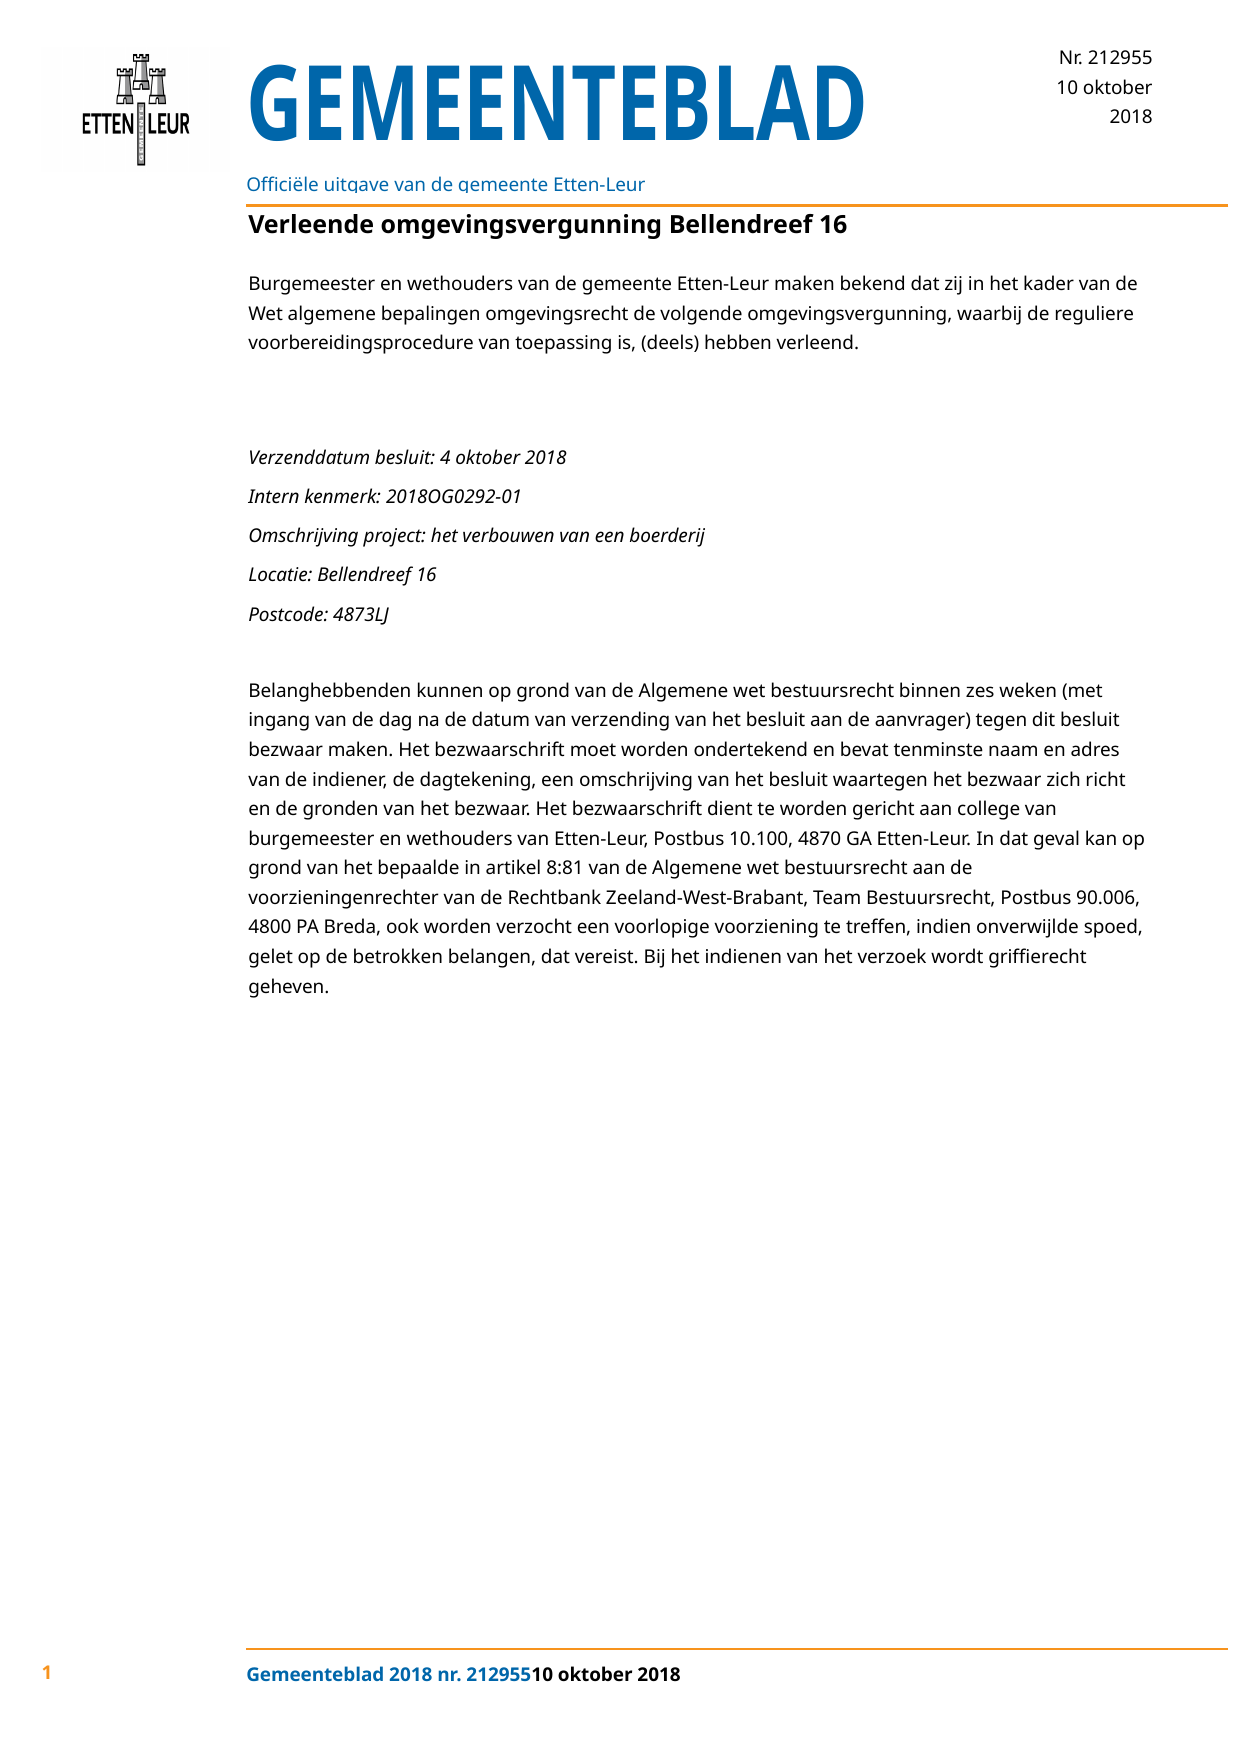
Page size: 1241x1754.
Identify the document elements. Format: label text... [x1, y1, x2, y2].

text Intern kenmerk: 2018OG0292-01 [248, 483, 1152, 509]
text Burgemeester en wethouders van de gemeente Etten-Leur maken bekend dat zij in het kader van de Wet algemene bepalingen omgevingsrecht de volgende omgevingsvergunning, waarbij de reguliere voorbereidingsprocedure van toepassing is, (deels) hebben verleend. [248, 270, 1152, 355]
text Verleende omgevingsvergunning Bellendreef 16 [248, 207, 1152, 241]
text Verzenddatum besluit: 4 oktober 2018 [248, 444, 1152, 469]
text Belanghebbenden kunnen op grond van de Algemene wet bestuursrecht binnen zes weken (met ingang van de dag na de datum van verzending van het besluit aan de aanvrager) tegen dit besluit bezwaar maken. Het bezwaarschrift moet worden ondertekend en bevat tenminste naam en adres van de indiener, de dagtekening, een omschrijving van het besluit waartegen het bezwaar zich richt en de gronden van het bezwaar. Het bezwaarschrift dient te worden gericht aan college van burgemeester en wethouders van Etten-Leur, Postbus 10.100, 4870 GA Etten-Leur. In dat geval kan op grond van het bepaalde in artikel 8:81 van de Algemene wet bestuursrecht aan de voorzieningenrechter van de Rechtbank Zeeland-West-Brabant, Team Bestuursrecht, Postbus 90.006, 4800 PA Breda, ook worden verzocht een voorlopige voorziening te treffen, indien onverwijlde spoed, gelet op de betrokken belangen, dat vereist. Bij het indienen van het verzoek wordt griffierecht geheven. [248, 677, 1152, 999]
text Postcode: 4873LJ [248, 601, 1152, 627]
text Locatie: Bellendreef 16 [248, 562, 1152, 587]
text Omschrijving project: het verbouwen van een boerderij [248, 522, 1152, 548]
picture [41, 47, 231, 172]
